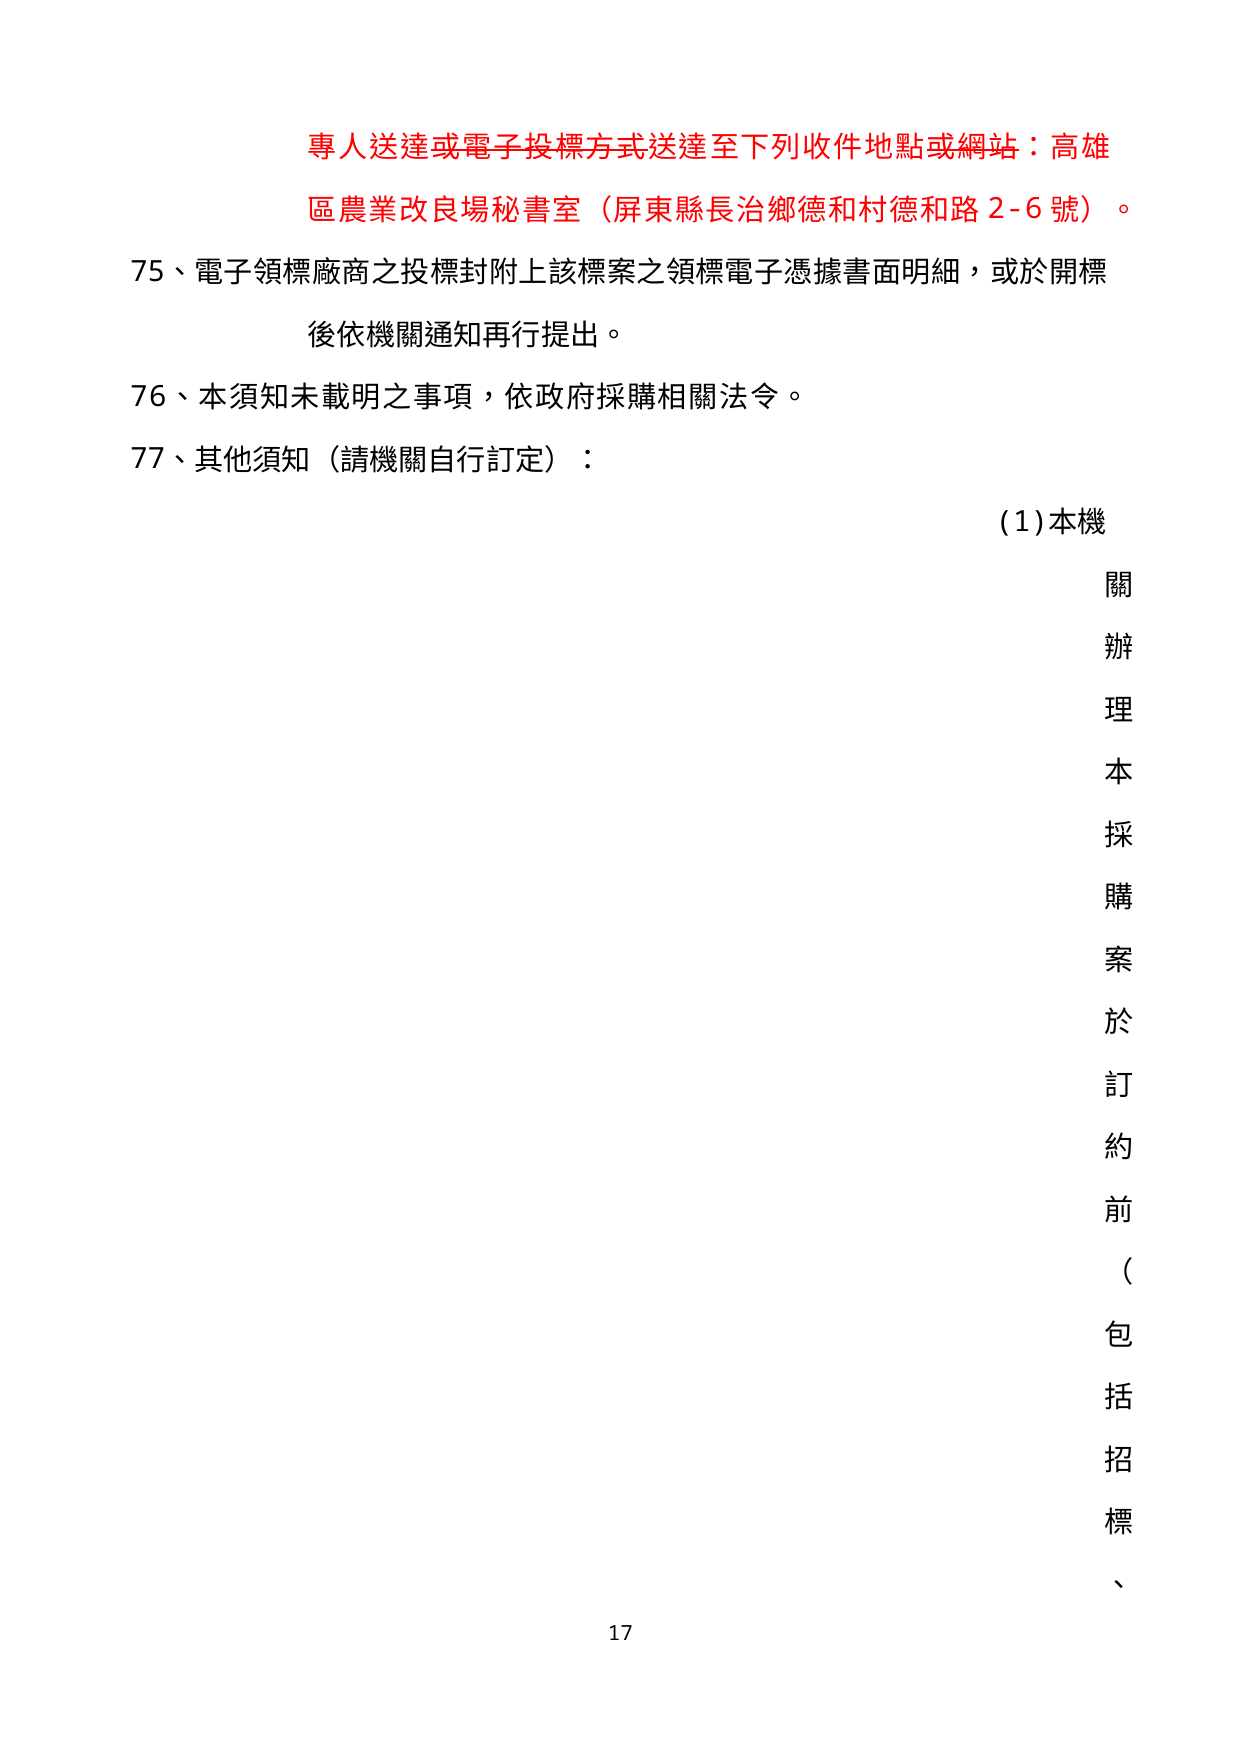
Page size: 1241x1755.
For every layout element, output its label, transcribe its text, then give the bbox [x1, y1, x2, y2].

list 電子領標廠商之投標封附上該標案之領標電子憑據書面明細，或於開標後依機關通知再行提出。 [130, 228, 1110, 353]
list 其他須知（請機關自行訂定）： [130, 416, 1110, 478]
list 本機關辦理本採購案於訂約前（包括招標、決標）之作業規定，本投標須知之條款優於招標文件內其他文件所載之條款。但附記之條款有特別聲明者，不在此限。 [1104, 478, 1110, 1603]
list 本須知未載明之事項，依政府採購相關法令。 [130, 353, 1110, 416]
list 投標文件須於105年2月18日（星期四)17時00分前，以郵遞、專人送達或電子投標方式送達至下列收件地點或網站：高雄區農業改良場秘書室（屏東縣長治鄉德和村德和路2-6號）。 [130, 103, 1110, 228]
